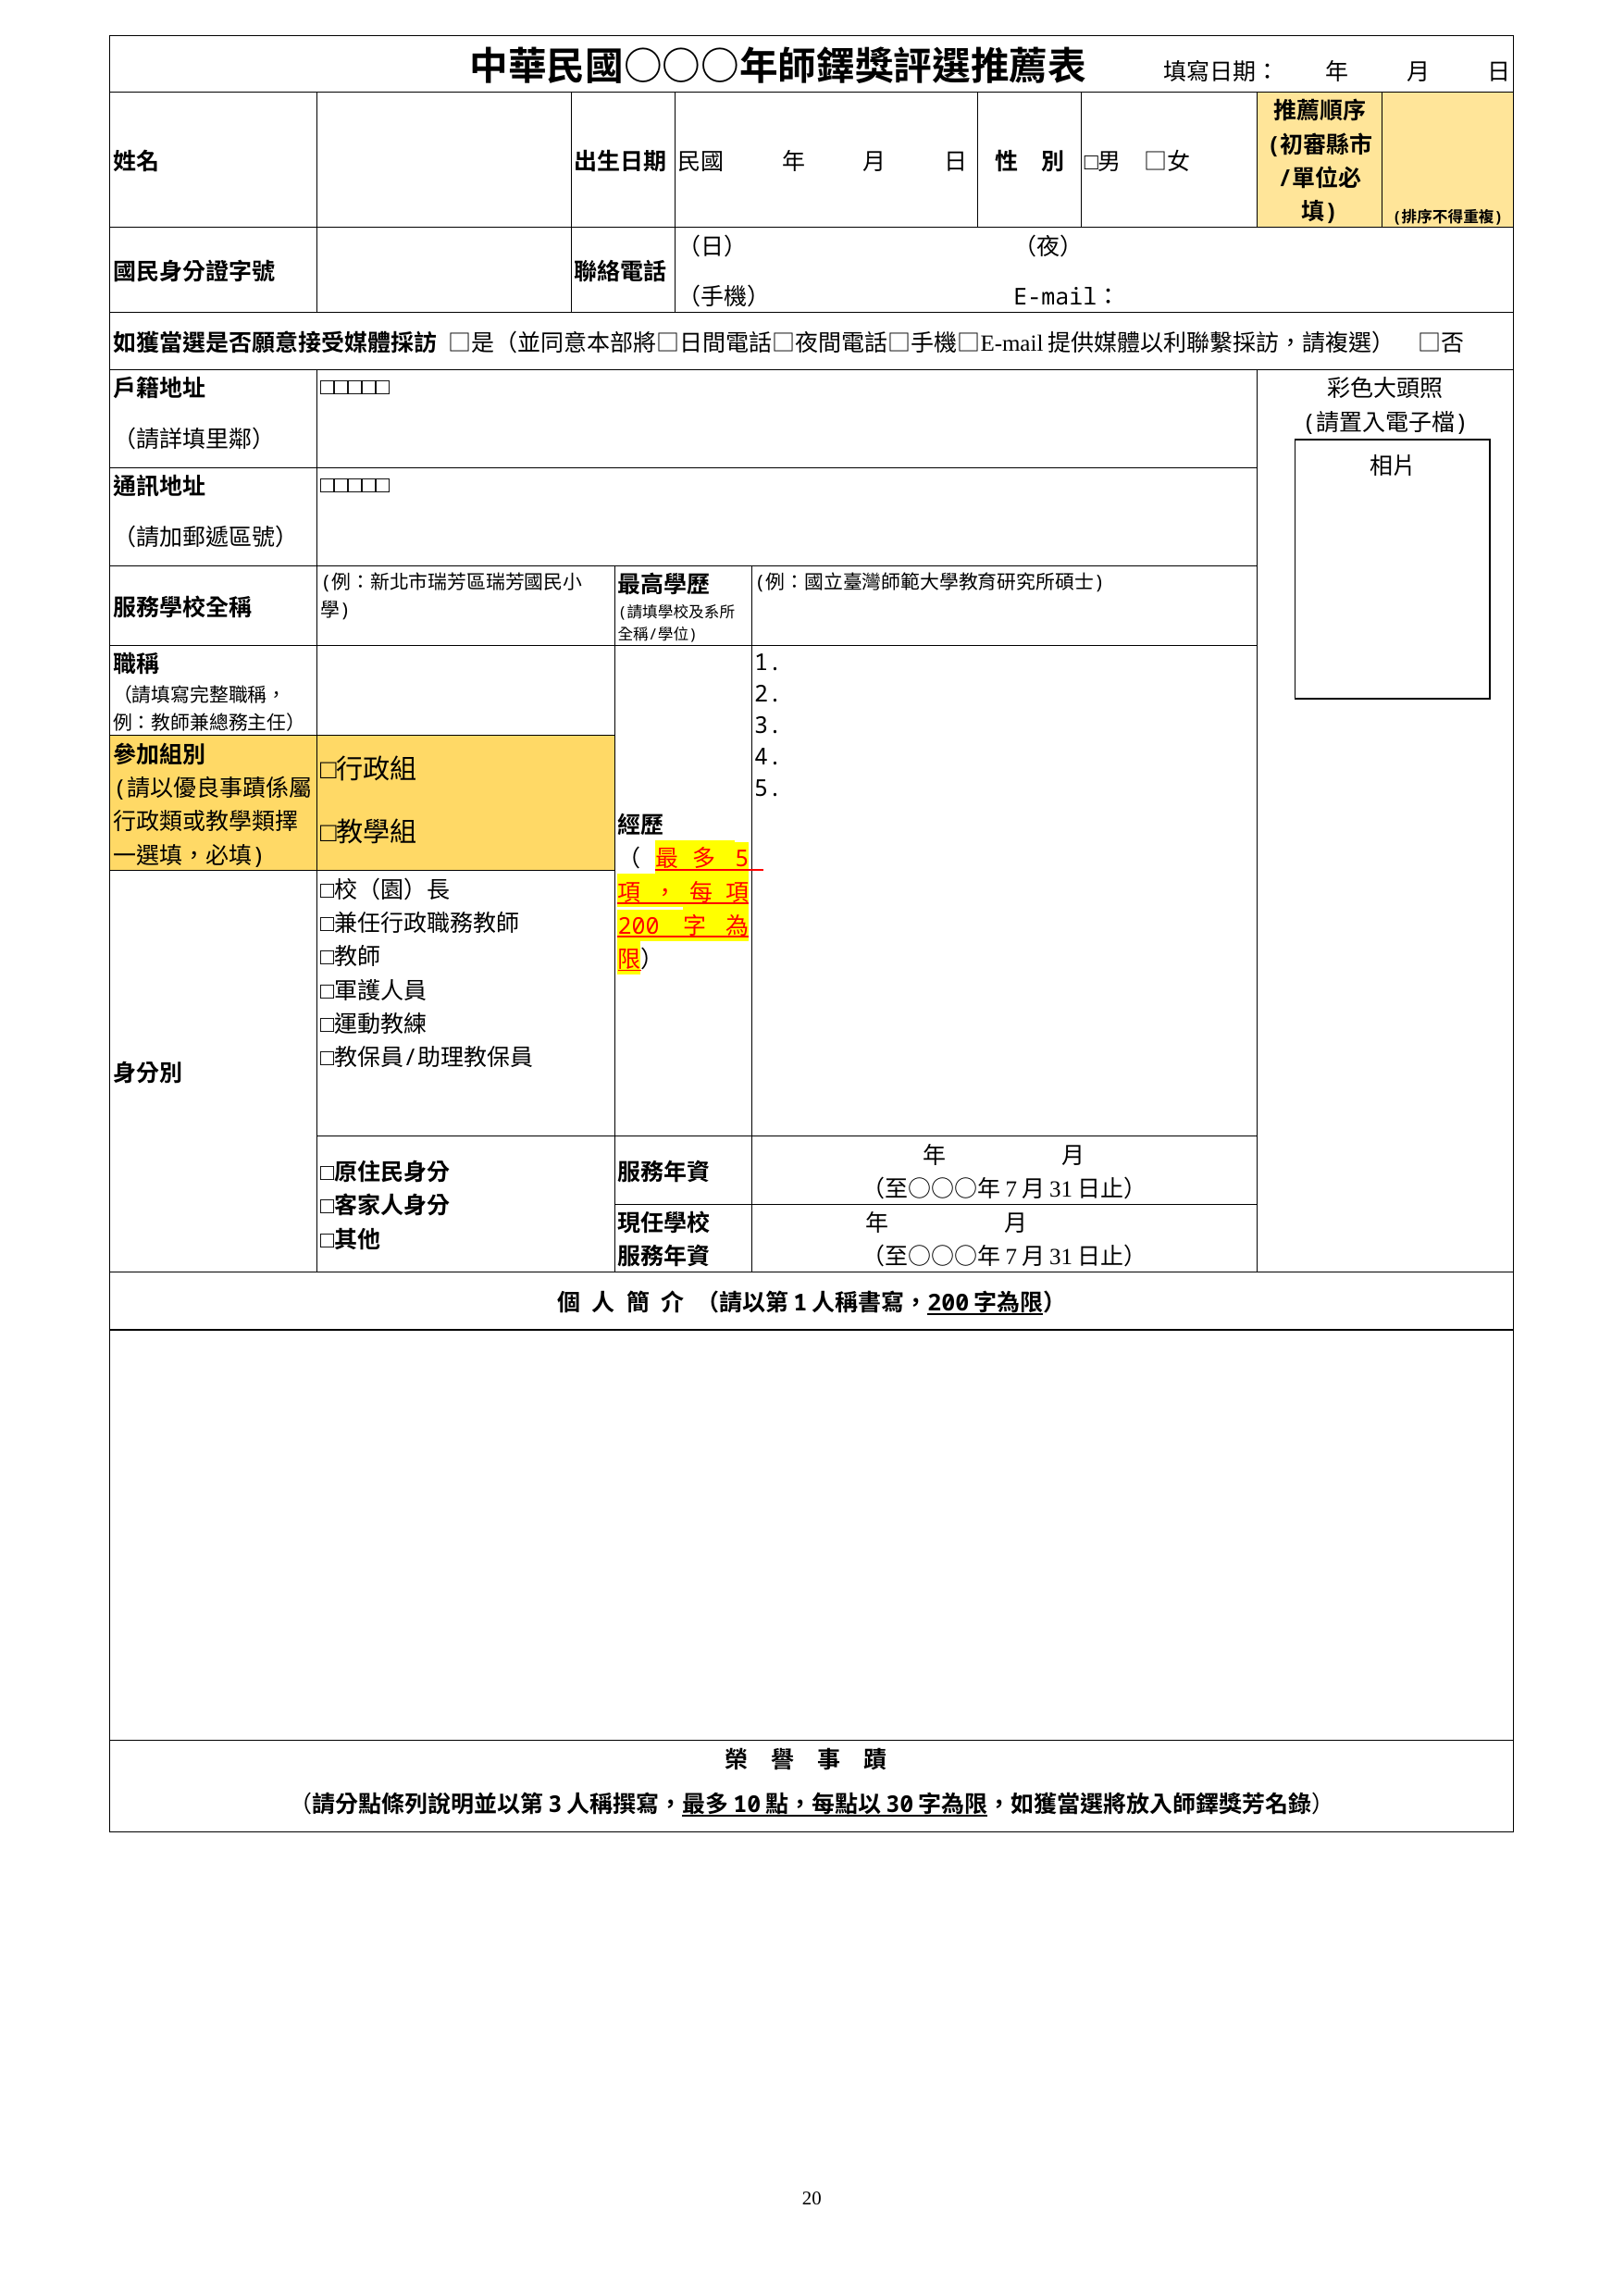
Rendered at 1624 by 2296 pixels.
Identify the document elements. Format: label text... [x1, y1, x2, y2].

table_cell 榮 譽 事 蹟 （請分點條列說明並以第3人稱撰寫，最多10點，每點以30字為限，如獲當選將放入師鐸獎芳名錄） [110, 1741, 1513, 1831]
table_cell □□□□□ [317, 370, 1257, 467]
table_cell 彩色大頭照 (請置入電子檔) [1258, 370, 1513, 1272]
table_cell □□□□□ [317, 468, 1257, 565]
table_cell □原住民身分 □客家人身分 □其他 [317, 1136, 614, 1272]
table_cell 職稱 （請填寫完整職稱，例：教師兼總務主任） [110, 646, 316, 735]
table_cell 最高學歷 (請填學校及系所全稱/學位) [615, 566, 751, 645]
table_cell □校（園）長 □兼任行政職務教師 □教師 □軍護人員 □運動教練 □教保員/助理教保員 [317, 871, 614, 1136]
table_cell [317, 228, 571, 312]
table_cell 國民身分證字號 [110, 228, 316, 312]
table_cell 現任學校 服務年資 [615, 1205, 751, 1272]
table_cell (排序不得重複) [1382, 93, 1513, 227]
table_cell 聯絡電話 [572, 228, 675, 312]
table_cell 戶籍地址 （請詳填里鄰） [110, 370, 316, 467]
table_cell 姓名 [110, 93, 316, 227]
table_cell 年 月 （至○○○年7月31日止） [752, 1205, 1257, 1272]
table_cell □行政組 □教學組 [317, 736, 614, 870]
table_cell 如獲當選是否願意接受媒體採訪 □是（並同意本部將□日間電話□夜間電話□手機□E-mail提供媒體以利聯繫採訪，請複選） □否 [110, 313, 1513, 369]
table_cell （日） （夜） （手機） E-mail： [676, 228, 1513, 312]
table_cell 出生日期 [572, 93, 675, 227]
table_cell 服務學校全稱 [110, 566, 316, 645]
table_cell 身分別 [110, 871, 316, 1272]
table_cell (例：國立臺灣師範大學教育研究所碩士) [752, 566, 1257, 645]
table_cell 服務年資 [615, 1136, 751, 1204]
table_cell □男 □女 [1082, 93, 1257, 227]
table_cell 民國 年 月 日 [676, 93, 977, 227]
table_cell 參加組別 (請以優良事蹟係屬行政類或教學類擇一選填，必填) [110, 736, 316, 870]
table_cell 1. 2. 3. 4. 5. [752, 646, 1257, 1136]
table_cell 經歷 （最多5項，每項200字為限） [615, 646, 751, 1136]
table_cell 性 別 [978, 93, 1081, 227]
table_cell 個 人 簡 介 （請以第1人稱書寫，200字為限） [110, 1272, 1513, 1329]
table_cell [317, 93, 571, 227]
table_cell [317, 646, 614, 735]
table_cell [110, 1331, 1513, 1740]
table_cell (例：新北市瑞芳區瑞芳國民小學) [317, 566, 614, 645]
table_header 中華民國○○○年師鐸獎評選推薦表 填寫日期： 年 月 日 [110, 36, 1513, 92]
table_cell 年 月 （至○○○年7月31日止） [752, 1136, 1257, 1204]
table_cell 通訊地址 （請加郵遞區號） [110, 468, 316, 565]
table_cell 推薦順序 (初審縣市/單位必填) [1258, 93, 1382, 227]
